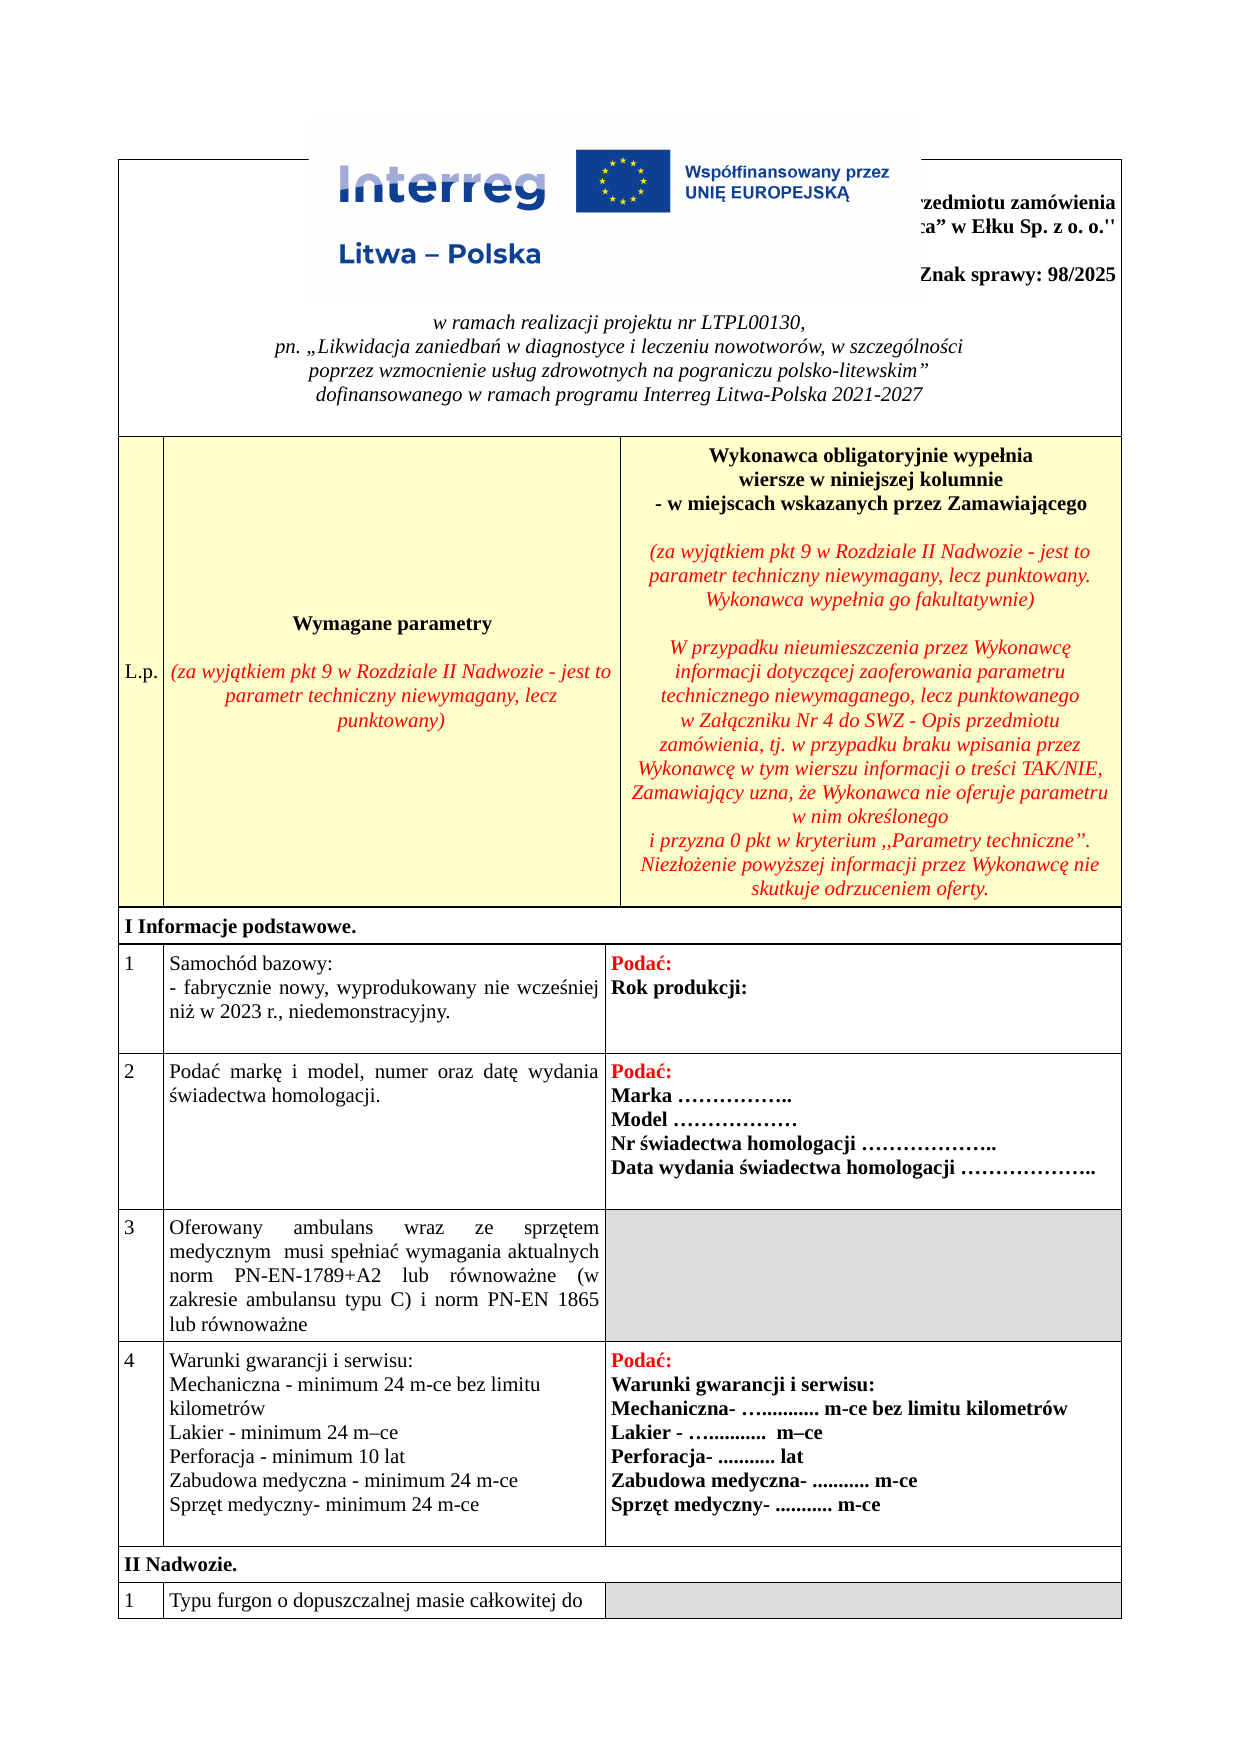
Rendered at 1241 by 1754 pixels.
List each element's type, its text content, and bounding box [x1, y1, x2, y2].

table_cell II Nadwozie. [119, 1547, 1121, 1582]
table_cell Podać: Marka …………….. Model ……………… Nr świadectwa homologacji ……………….. Data wydania świadectwa homologacji ……………….. [606, 1054, 1121, 1209]
table_cell Podać markę i model, numer oraz datę wydania świadectwa homologacji. [164, 1054, 605, 1209]
table_cell Typu furgon o dopuszczalnej masie całkowitej do [164, 1583, 605, 1618]
table_header I Informacje podstawowe. [119, 908, 1121, 943]
table_cell [606, 1583, 1121, 1618]
table_cell 1 [119, 1583, 163, 1618]
table_header Samochód bazowy: - fabrycznie nowy, wyprodukowany nie wcześniej niż w 2023 r., niedemonstracyjny. [164, 945, 605, 1053]
table_cell [606, 1210, 1121, 1341]
table_cell Wymagane parametry (za wyjątkiem pkt 9 w Rozdziale II Nadwozie - jest to parametr techniczny niewymagany, lecz punktowany) [164, 437, 620, 906]
table_cell 2 [119, 1054, 163, 1209]
table_cell Wykonawca obligatoryjnie wypełnia wiersze w niniejszej kolumnie - w miejscach wskazanych przez Zamawiającego (za wyjątkiem pkt 9 w Rozdziale II Nadwozie - jest to parametr techniczny niewymagany, lecz punktowany. Wykonawca wypełnia go fakultatywnie) W przypadku nieumieszczenia przez Wykonawcę informacji dotyczącej zaoferowania parametru technicznego niewymaganego, lecz punktowanego w Załączniku Nr 4 do SWZ - Opis przedmiotu zamówienia, tj. w przypadku braku wpisania przez Wykonawcę w tym wierszu informacji o treści TAK/NIE, Zamawiający uzna, że Wykonawca nie oferuje parametru w nim określonego i przyzna 0 pkt w kryterium ,,Parametry techniczne’’. Niezłożenie powyższej informacji przez Wykonawcę nie skutkuje odrzuceniem oferty. [621, 437, 1121, 906]
table_cell 3 [119, 1210, 163, 1341]
table_header Podać: Rok produkcji: [606, 945, 1121, 1053]
table_cell 4 [119, 1342, 163, 1546]
table_cell Warunki gwarancji i serwisu: Mechaniczna - minimum 24 m-ce bez limitu kilometrów Lakier - minimum 24 m–ce Perforacja - minimum 10 lat Zabudowa medyczna - minimum 24 m-ce Sprzęt medyczny- minimum 24 m-ce [164, 1342, 605, 1546]
table_header Załącznik Nr 4 do SWZ - Opis przedmiotu zamówienia na ,,Zakup i dostawę ambulansu typu C na potrzeby „Pro-Medica” w Ełku Sp. z o. o.'' Znak sprawy: 98/2025 w ramach realizacji projektu nr LTPL00130, pn. „Likwidacja zaniedbań w diagnostyce i leczeniu nowotworów, w szczególności poprzez wzmocnienie usług zdrowotnych na pograniczu polsko-litewskim” dofinansowanego w ramach programu Interreg Litwa-Polska 2021-2027 [119, 160, 1121, 436]
table_cell L.p. [119, 437, 163, 906]
table_header 1 [119, 945, 163, 1053]
table_cell Oferowany ambulans wraz ze sprzętem medycznym musi spełniać wymagania aktualnych norm PN-EN-1789+A2 lub równoważne (w zakresie ambulansu typu C) i norm PN-EN 1865 lub równoważne [164, 1210, 605, 1341]
table_cell Podać: Warunki gwarancji i serwisu: Mechaniczna- …........... m-ce bez limitu kilometrów Lakier - …........... m–ce Perforacja- ........... lat Zabudowa medyczna- ........... m-ce Sprzęt medyczny- ........... m-ce [606, 1342, 1121, 1546]
